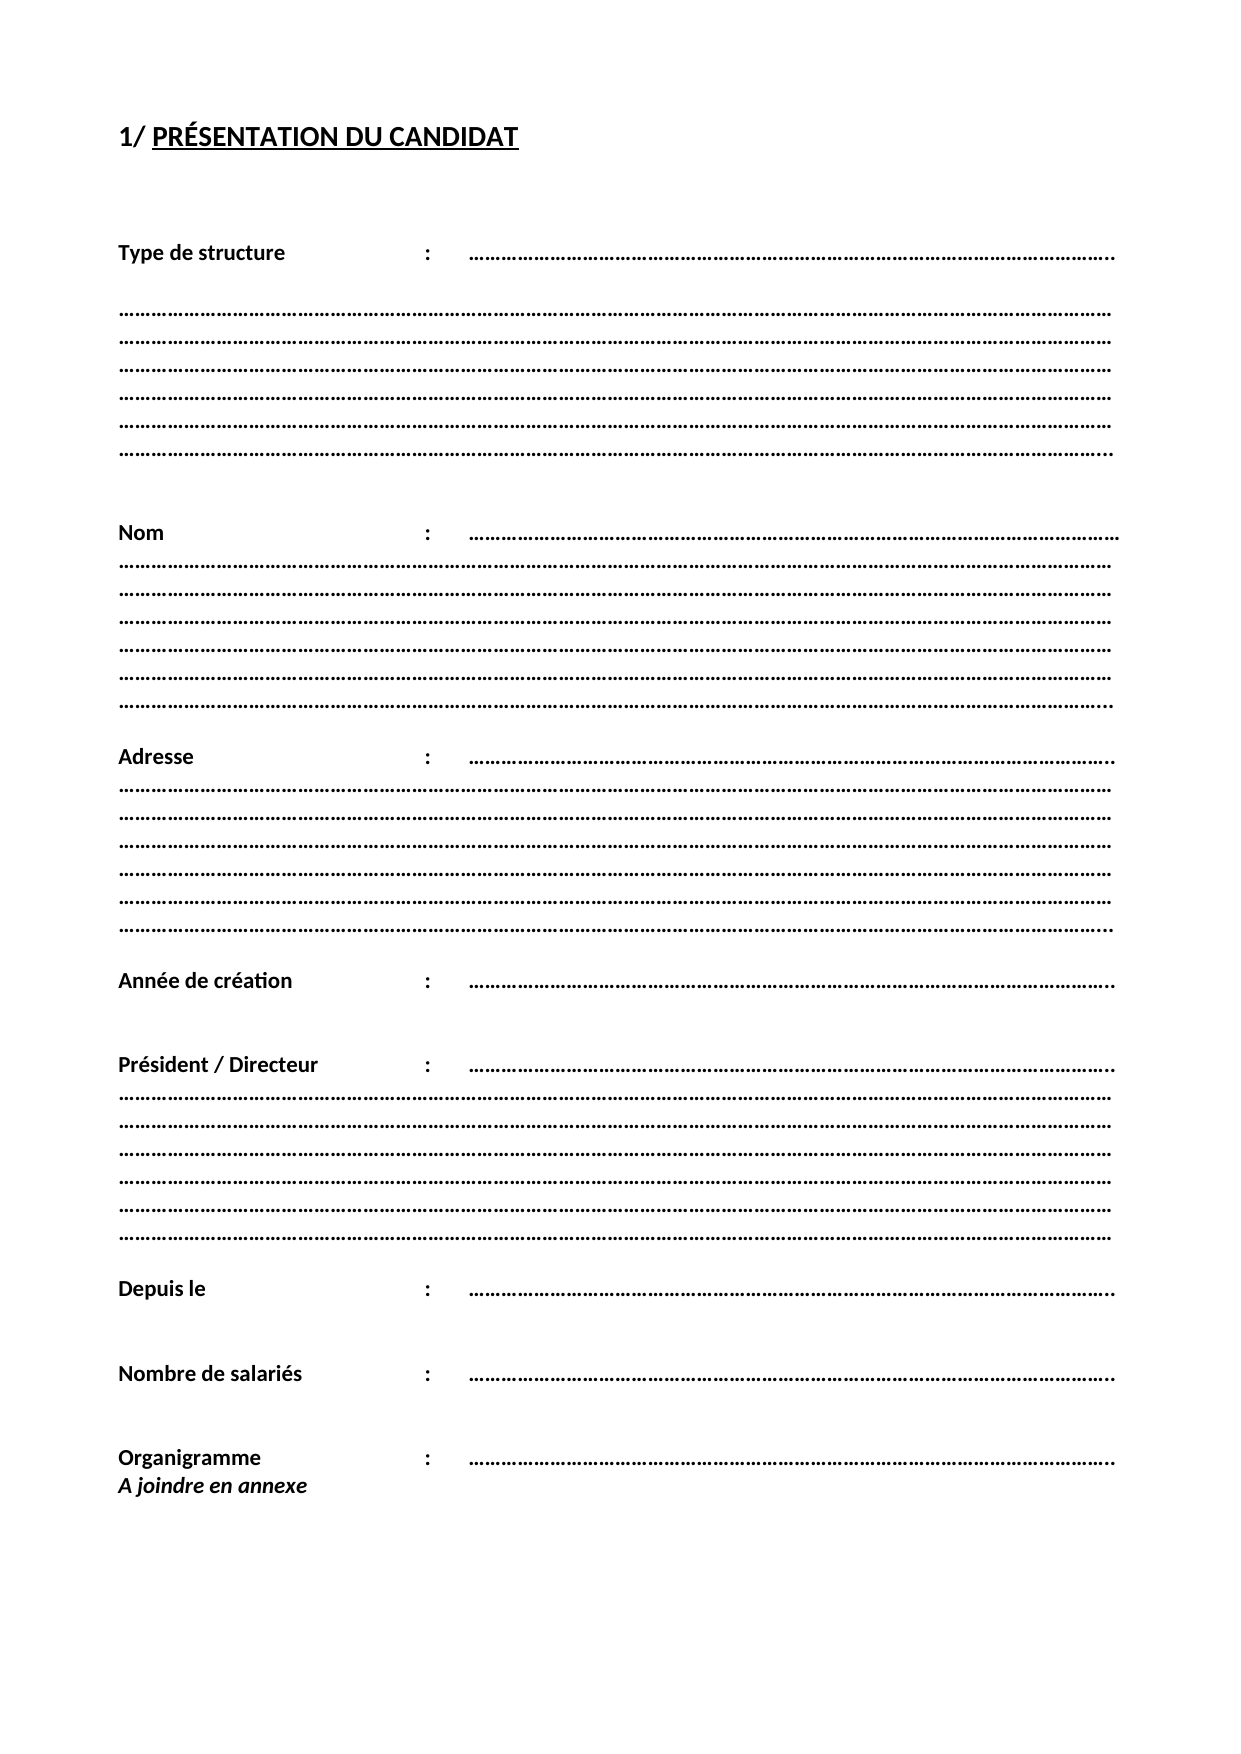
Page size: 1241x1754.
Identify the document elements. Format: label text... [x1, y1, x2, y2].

text Nombre de salariés : ……………………………………………………………………………………………………….. [118, 1359, 1122, 1387]
text Année de création : ……………………………………………………………………………………………………….. [118, 966, 1122, 994]
text ……………………………………………………………………………………………………………………………………………………………………………………………………………………………………………………………………………………………………………………………………………………………………………………………………………………………………………………………………………………………………………………………………………………………………………………………………………………………………………………………………………………………………………………………………………………………………………………………………………………………………………………………………………………………………………………………………………………………………………………………………………... [118, 770, 1122, 938]
text Adresse : ……………………………………………………………………………………………………….. [118, 742, 1122, 770]
text ……………………………………………………………………………………………………………………………………………………………………………………………………………………………………………………………………………………………………………………………………………………………………………………………………………………………………………………………………………………………………………………………………………………………………………………………………………………………………………………………………………………………………………………………………………………………………………………………………………………………………………………………………………………………………………………………………………………………………………………………………………... [118, 546, 1122, 714]
text A joindre en annexe [118, 1471, 1122, 1499]
text Nom : ………………………………………………………………………………………………………… [118, 518, 1122, 546]
text 1/ PRÉSENTATION DU CANDIDAT [118, 118, 1122, 154]
text Organigramme : ……………………………………………………………………………………………………….. [118, 1443, 1122, 1471]
text Type de structure : ……………………………………………………………………………………………………….. ……………………………………………………………………………………………………………………………………………………………………………………………………………………………………………………………………………………………………………………………………………………………………………………………………………………………………………………………………………………………………………………………………………………………………………………………………………………………………………………………………………………………………………………………………………………………………………………………………………………………………………………………………………………………………………………………………………………………………………………………………………... [118, 238, 1122, 462]
text Président / Directeur : ……………………………………………………………………………………………………….. [118, 1050, 1122, 1078]
text Depuis le : ……………………………………………………………………………………………………….. [118, 1274, 1122, 1303]
text ……………………………………………………………………………………………………………………………………………………………………………………………………………………………………………………………………………………………………………………………………………………………………………………………………………………………………………………………………………………………………………………………………………………………………………………………………………………………………………………………………………………………………………………………………………………………………………………………………………………………………………………………………………………………………………………………………………………………………………………………………………… [118, 1078, 1122, 1247]
